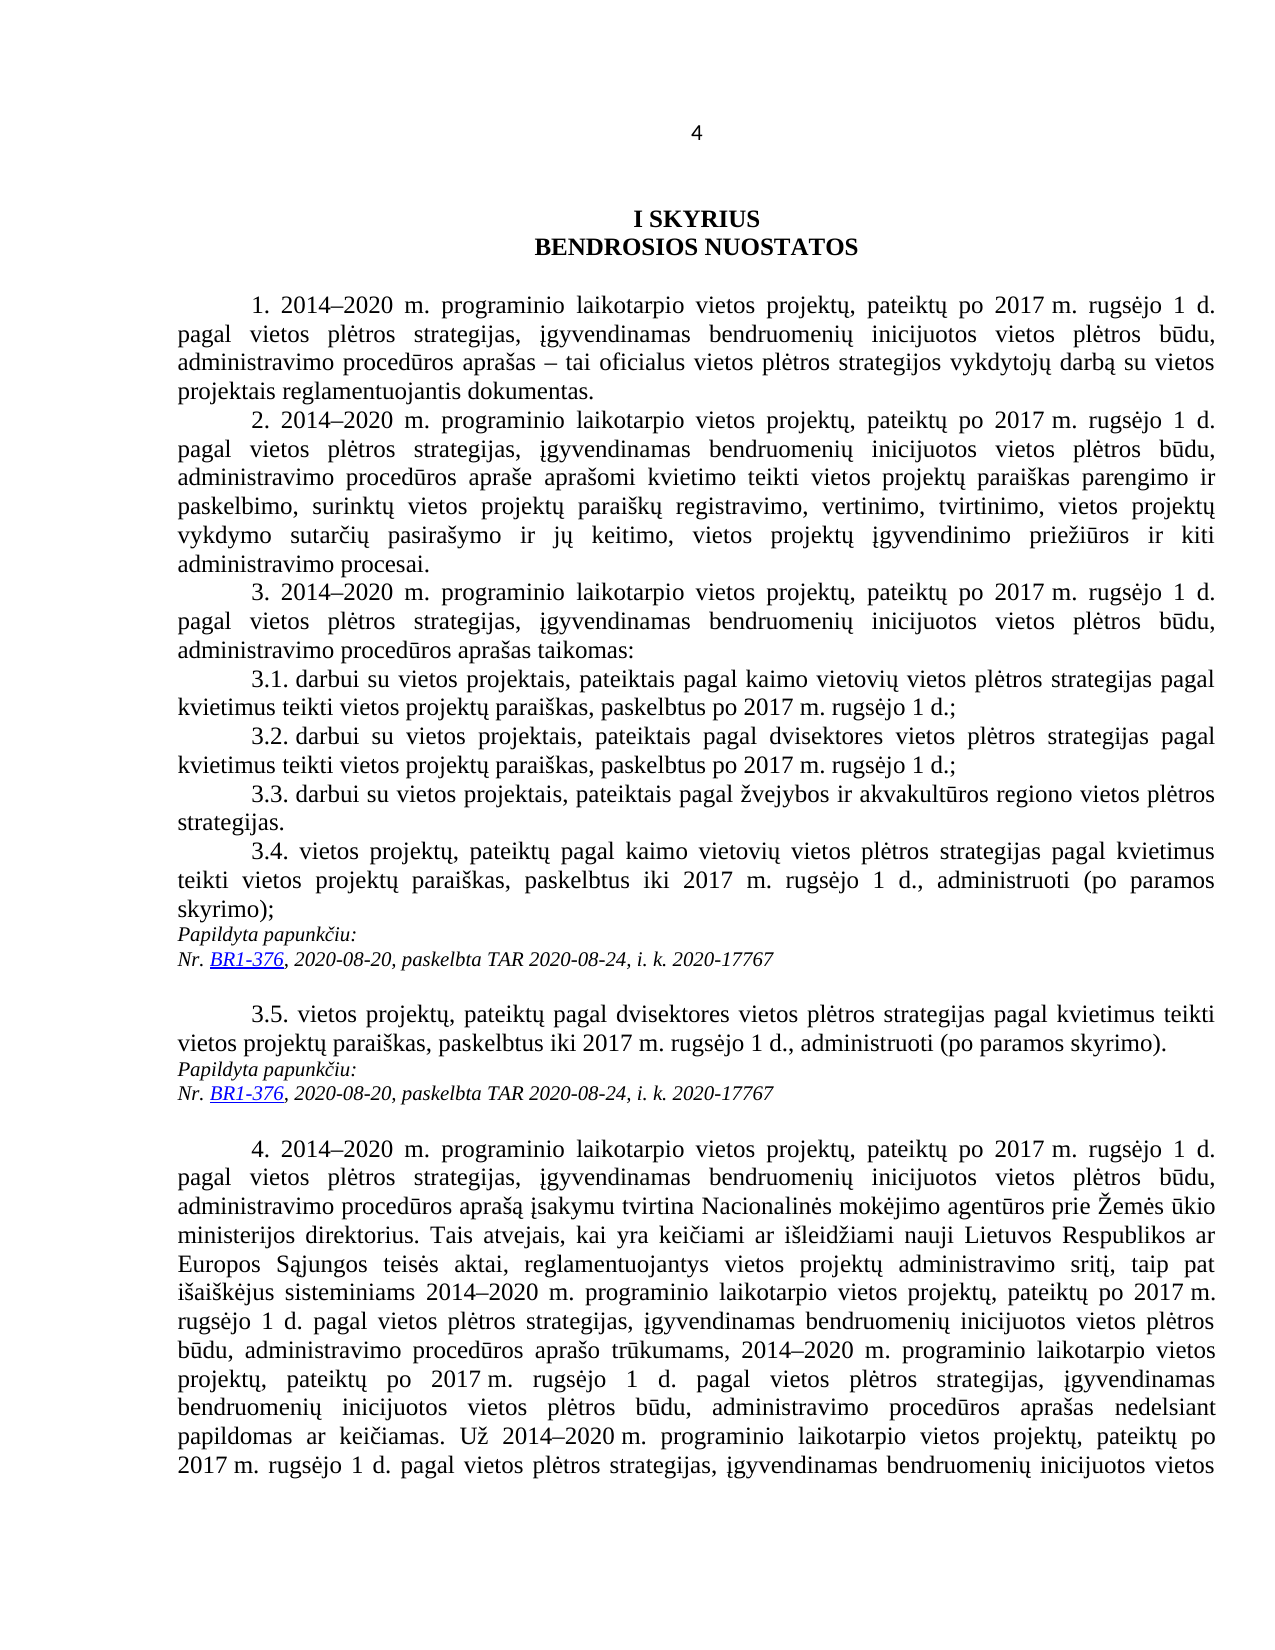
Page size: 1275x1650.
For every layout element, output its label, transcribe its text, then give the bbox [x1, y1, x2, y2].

text Papildyta papunkčiu: [177, 922, 1216, 946]
text 3. 2014–2020 m. programinio laikotarpio vietos projektų, pateiktų po 2017 m. rugsėjo 1 d. pagal vietos plėtros strategijas, įgyvendinamas bendruomenių inicijuotos vietos plėtros būdu, administravimo procedūros aprašas taikomas: [177, 577, 1216, 664]
text 3.2. darbui su vietos projektais, pateiktais pagal dvisektores vietos plėtros strategijas pagal kvietimus teikti vietos projektų paraiškas, paskelbtus po 2017 m. rugsėjo 1 d.; [177, 721, 1216, 779]
text 1. 2014–2020 m. programinio laikotarpio vietos projektų, pateiktų po 2017 m. rugsėjo 1 d. pagal vietos plėtros strategijas, įgyvendinamas bendruomenių inicijuotos vietos plėtros būdu, administravimo procedūros aprašas – tai oficialus vietos plėtros strategijos vykdytojų darbą su vietos projektais reglamentuojantis dokumentas. [177, 290, 1216, 405]
text Papildyta papunkčiu: [177, 1057, 1216, 1081]
text 3.1. darbui su vietos projektais, pateiktais pagal kaimo vietovių vietos plėtros strategijas pagal kvietimus teikti vietos projektų paraiškas, paskelbtus po 2017 m. rugsėjo 1 d.; [177, 664, 1216, 721]
text Nr. BR1-376, 2020-08-20, paskelbta TAR 2020-08-24, i. k. 2020-17767 [177, 1081, 1216, 1105]
text 3.3. darbui su vietos projektais, pateiktais pagal žvejybos ir akvakultūros regiono vietos plėtros strategijas. [177, 779, 1216, 836]
text 3.5. vietos projektų, pateiktų pagal dvisektores vietos plėtros strategijas pagal kvietimus teikti vietos projektų paraiškas, paskelbtus iki 2017 m. rugsėjo 1 d., administruoti (po paramos skyrimo). [177, 999, 1216, 1057]
text 3.4. vietos projektų, pateiktų pagal kaimo vietovių vietos plėtros strategijas pagal kvietimus teikti vietos projektų paraiškas, paskelbtus iki 2017 m. rugsėjo 1 d., administruoti (po paramos skyrimo); [177, 836, 1216, 922]
text Nr. BR1-376, 2020-08-20, paskelbta TAR 2020-08-24, i. k. 2020-17767 [177, 946, 1216, 971]
text 4. 2014–2020 m. programinio laikotarpio vietos projektų, pateiktų po 2017 m. rugsėjo 1 d. pagal vietos plėtros strategijas, įgyvendinamas bendruomenių inicijuotos vietos plėtros būdu, administravimo procedūros aprašą įsakymu tvirtina Nacionalinės mokėjimo agentūros prie Žemės ūkio ministerijos direktorius. Tais atvejais, kai yra keičiami ar išleidžiami nauji Lietuvos Respublikos ar Europos Sąjungos teisės aktai, reglamentuojantys vietos projektų administravimo sritį, taip pat išaiškėjus sisteminiams 2014–2020 m. programinio laikotarpio vietos projektų, pateiktų po 2017 m. rugsėjo 1 d. pagal vietos plėtros strategijas, įgyvendinamas bendruomenių inicijuotos vietos plėtros būdu, administravimo procedūros aprašo trūkumams, 2014–2020 m. programinio laikotarpio vietos projektų, pateiktų po 2017 m. rugsėjo 1 d. pagal vietos plėtros strategijas, įgyvendinamas bendruomenių inicijuotos vietos plėtros būdu, administravimo procedūros aprašas nedelsiant papildomas ar keičiamas. Už 2014–2020 m. programinio laikotarpio vietos projektų, pateiktų po 2017 m. rugsėjo 1 d. pagal vietos plėtros strategijas, įgyvendinamas bendruomenių inicijuotos vietos [177, 1134, 1216, 1479]
text Bendrosios nuostatos [177, 232, 1216, 261]
text 2. 2014–2020 m. programinio laikotarpio vietos projektų, pateiktų po 2017 m. rugsėjo 1 d. pagal vietos plėtros strategijas, įgyvendinamas bendruomenių inicijuotos vietos plėtros būdu, administravimo procedūros apraše aprašomi kvietimo teikti vietos projektų paraiškas parengimo ir paskelbimo, surinktų vietos projektų paraiškų registravimo, vertinimo, tvirtinimo, vietos projektų vykdymo sutarčių pasirašymo ir jų keitimo, vietos projektų įgyvendinimo priežiūros ir kiti administravimo procesai. [177, 405, 1216, 577]
text I SKYRIUS [177, 204, 1216, 232]
